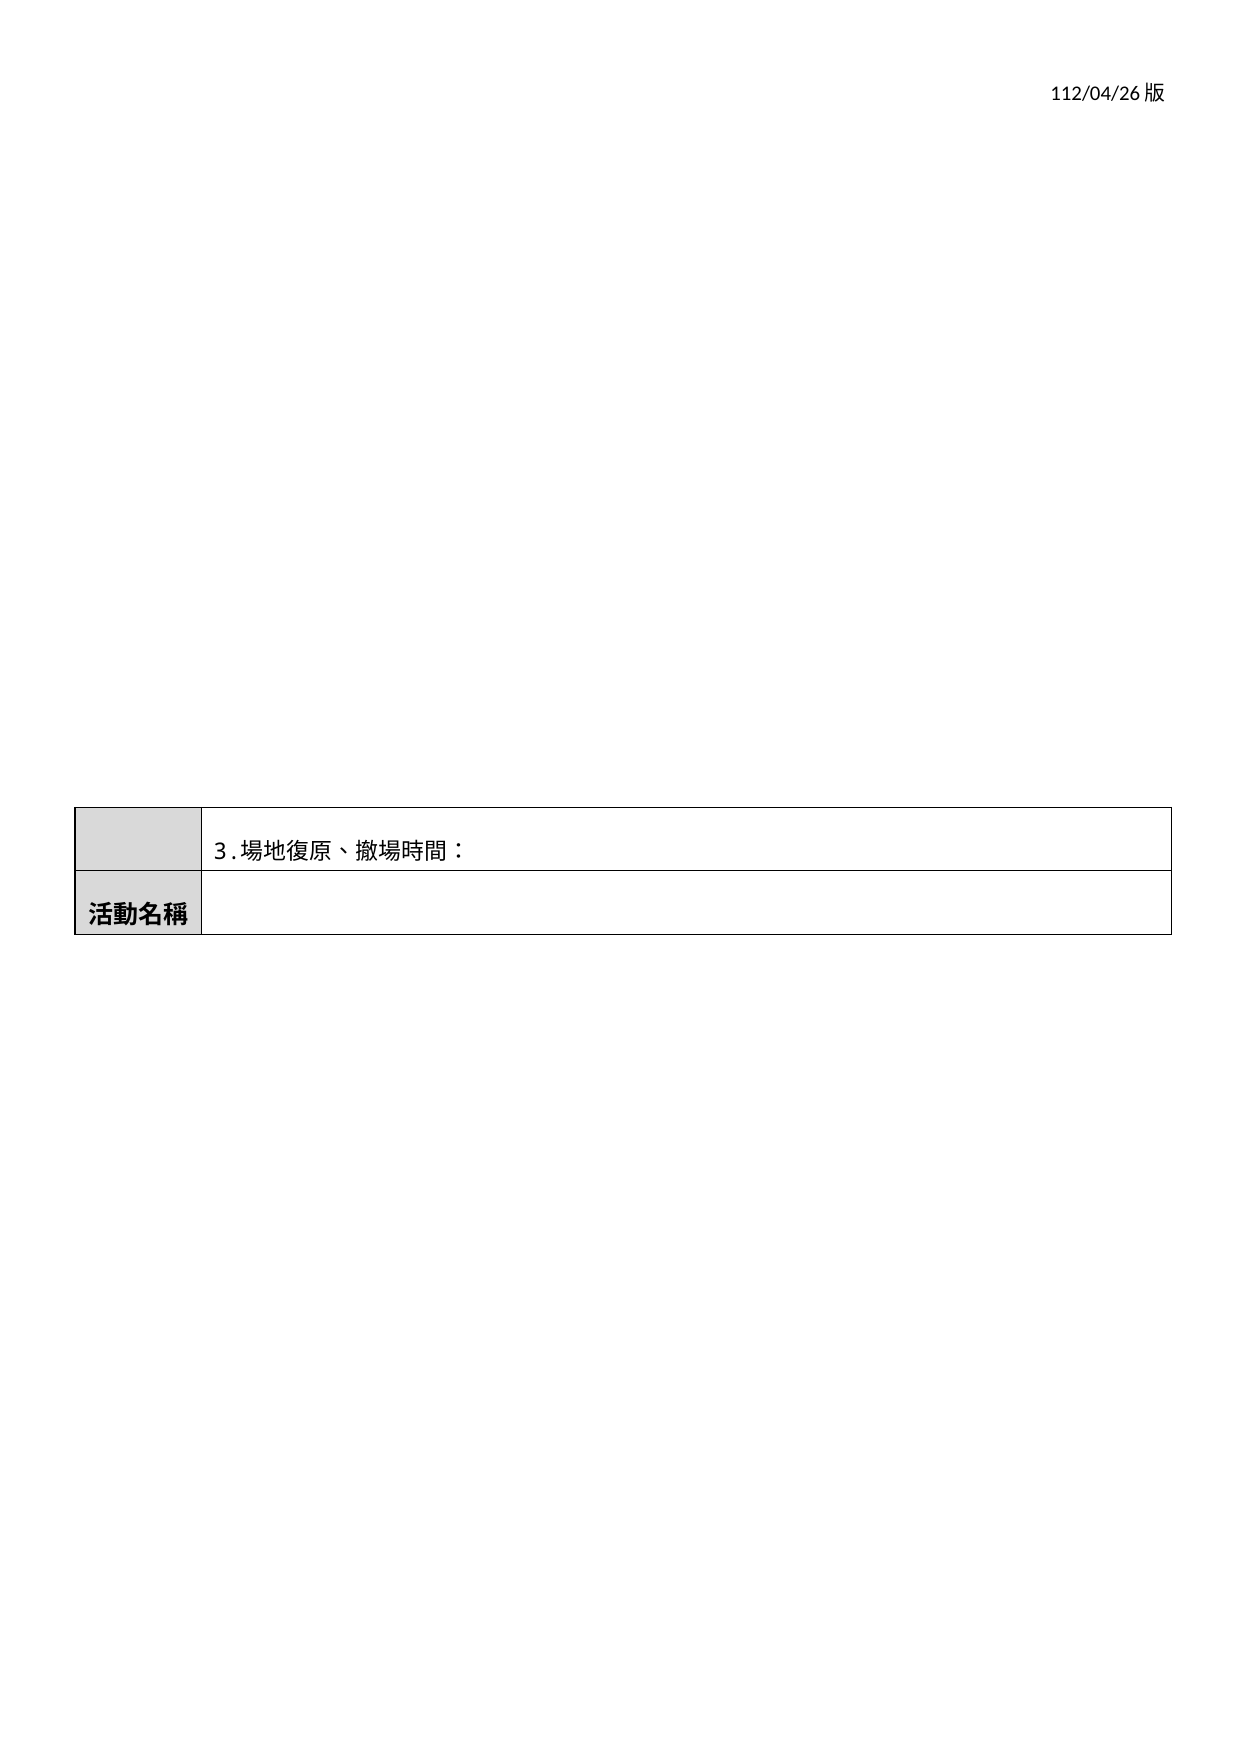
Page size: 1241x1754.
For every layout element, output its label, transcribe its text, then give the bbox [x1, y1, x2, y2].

table_cell 3.場地復原、撤場時間： [202, 808, 1171, 870]
table_cell [76, 808, 201, 870]
table_cell 活動名稱 [76, 871, 201, 934]
table_cell [202, 871, 1171, 934]
